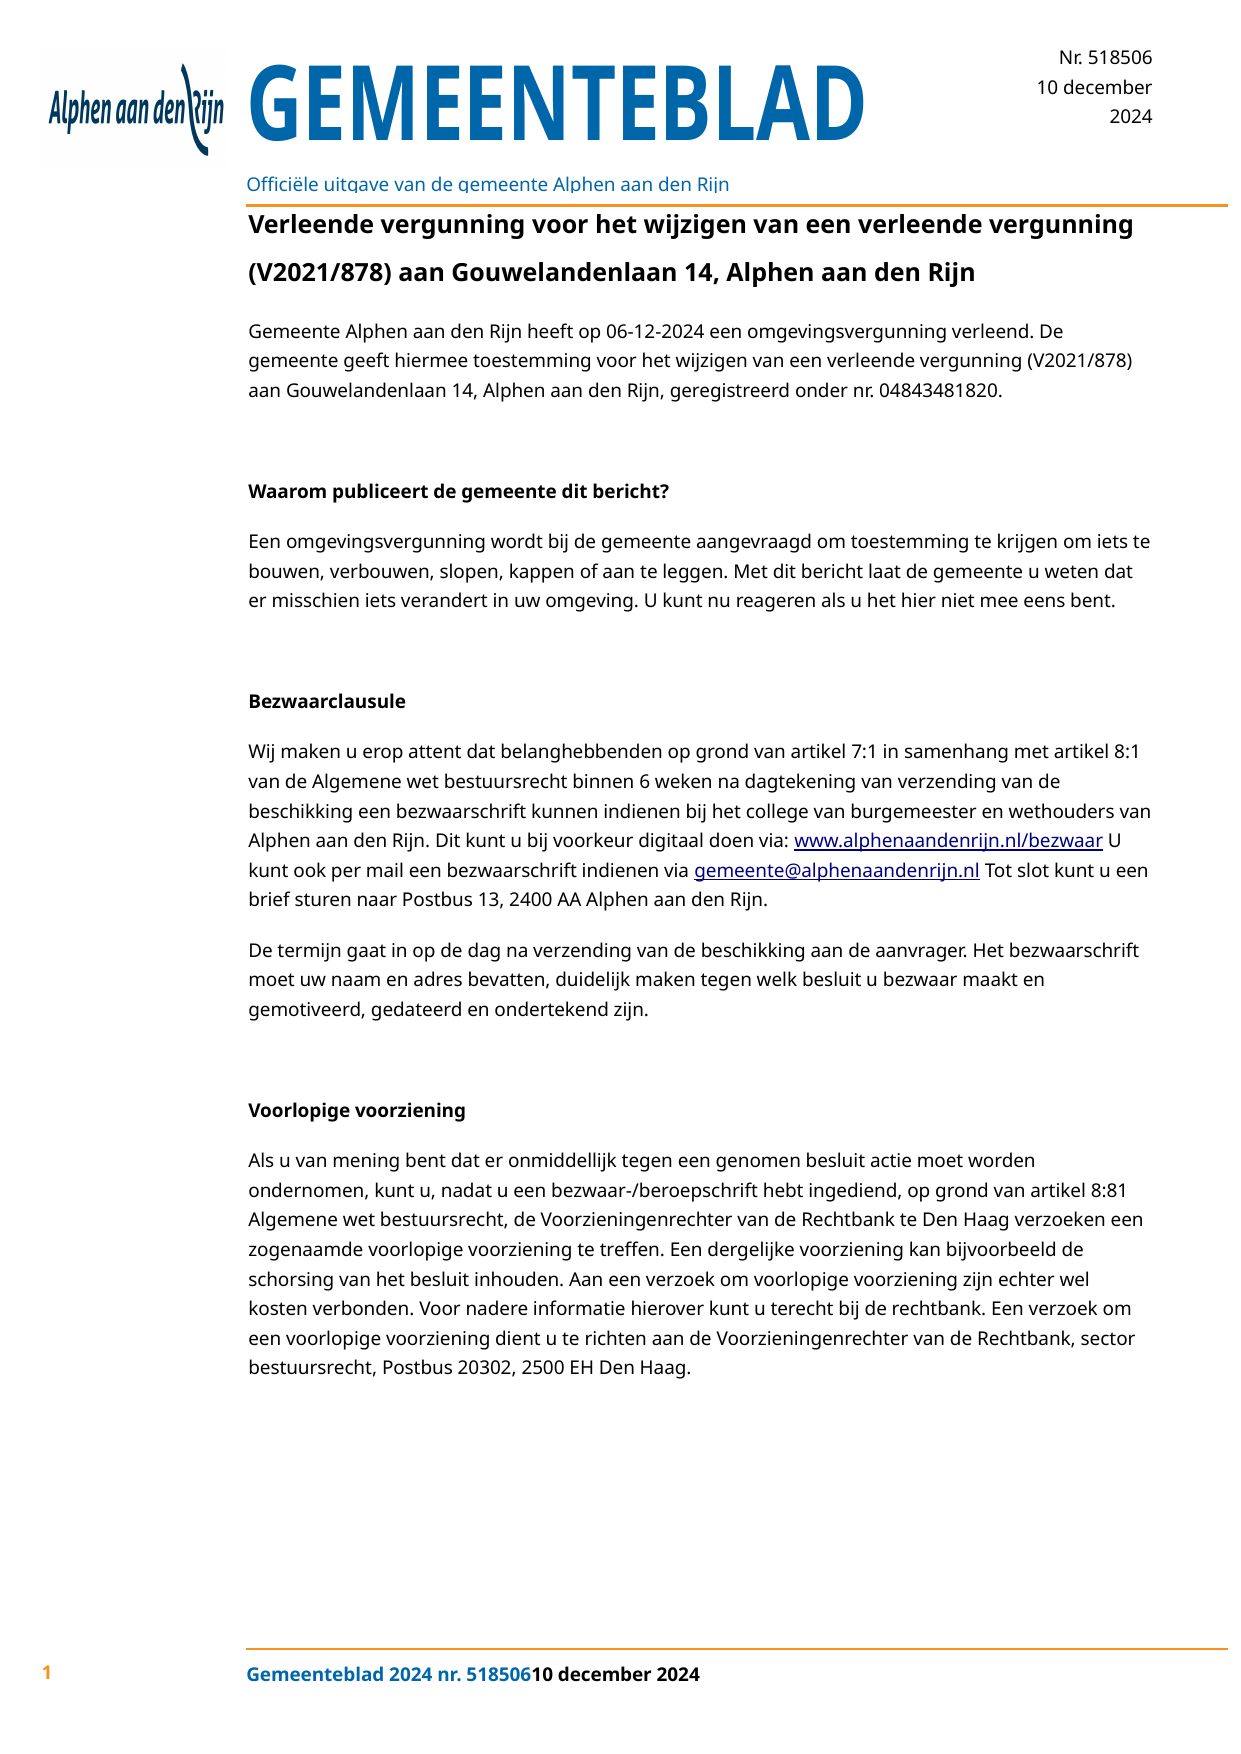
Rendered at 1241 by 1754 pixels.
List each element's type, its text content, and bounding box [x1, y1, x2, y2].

text Gemeente Alphen aan den Rijn heeft op 06-12-2024 een omgevingsvergunning verleend. De gemeente geeft hiermee toestemming voor het wijzigen van een verleende vergunning (V2021/878) aan Gouwelandenlaan 14, Alphen aan den Rijn, geregistreerd onder nr. 04843481820. [248, 318, 1152, 403]
text Verleende vergunning voor het wijzigen van een verleende vergunning (V2021/878) aan Gouwelandenlaan 14, Alphen aan den Rijn [248, 207, 1152, 288]
text Voorlopige voorziening [248, 1097, 1152, 1123]
text De termijn gaat in op de dag na verzending van de beschikking aan de aanvrager. Het bezwaarschrift moet uw naam en adres bevatten, duidelijk maken tegen welk besluit u bezwaar maakt en gemotiveerd, gedateerd en ondertekend zijn. [248, 937, 1152, 1022]
text Een omgevingsvergunning wordt bij de gemeente aangevraagd om toestemming te krijgen om iets te bouwen, verbouwen, slopen, kappen of aan te leggen. Met dit bericht laat de gemeente u weten dat er misschien iets verandert in uw omgeving. U kunt nu reageren als u het hier niet mee eens bent. [248, 528, 1152, 613]
text Als u van mening bent dat er onmiddellijk tegen een genomen besluit actie moet worden ondernomen, kunt u, nadat u een bezwaar-/beroepschrift hebt ingediend, op grond van artikel 8:81 Algemene wet bestuursrecht, de Voorzieningenrechter van de Rechtbank te Den Haag verzoeken een zogenaamde voorlopige voorziening te treffen. Een dergelijke voorziening kan bijvoorbeeld de schorsing van het besluit inhouden. Aan een verzoek om voorlopige voorziening zijn echter wel kosten verbonden. Voor nadere informatie hierover kunt u terecht bij de rechtbank. Een verzoek om een voorlopige voorziening dient u te richten aan de Voorzieningenrechter van de Rechtbank, sector bestuursrecht, Postbus 20302, 2500 EH Den Haag. [248, 1147, 1152, 1380]
text Waarom publiceert de gemeente dit bericht? [248, 478, 1152, 504]
text Bezwaarclausule [248, 688, 1152, 714]
text Wij maken u erop attent dat belanghebbenden op grond van artikel 7:1 in samenhang met artikel 8:1 van de Algemene wet bestuursrecht binnen 6 weken na dagtekening van verzending van de beschikking een bezwaarschrift kunnen indienen bij het college van burgemeester en wethouders van Alphen aan den Rijn. Dit kunt u bij voorkeur digitaal doen via: www.alphenaandenrijn.nl/bezwaar U kunt ook per mail een bezwaarschrift indienen via gemeente@alphenaandenrijn.nl Tot slot kunt u een brief sturen naar Postbus 13, 2400 AA Alphen aan den Rijn. [248, 739, 1152, 912]
picture [41, 47, 231, 172]
